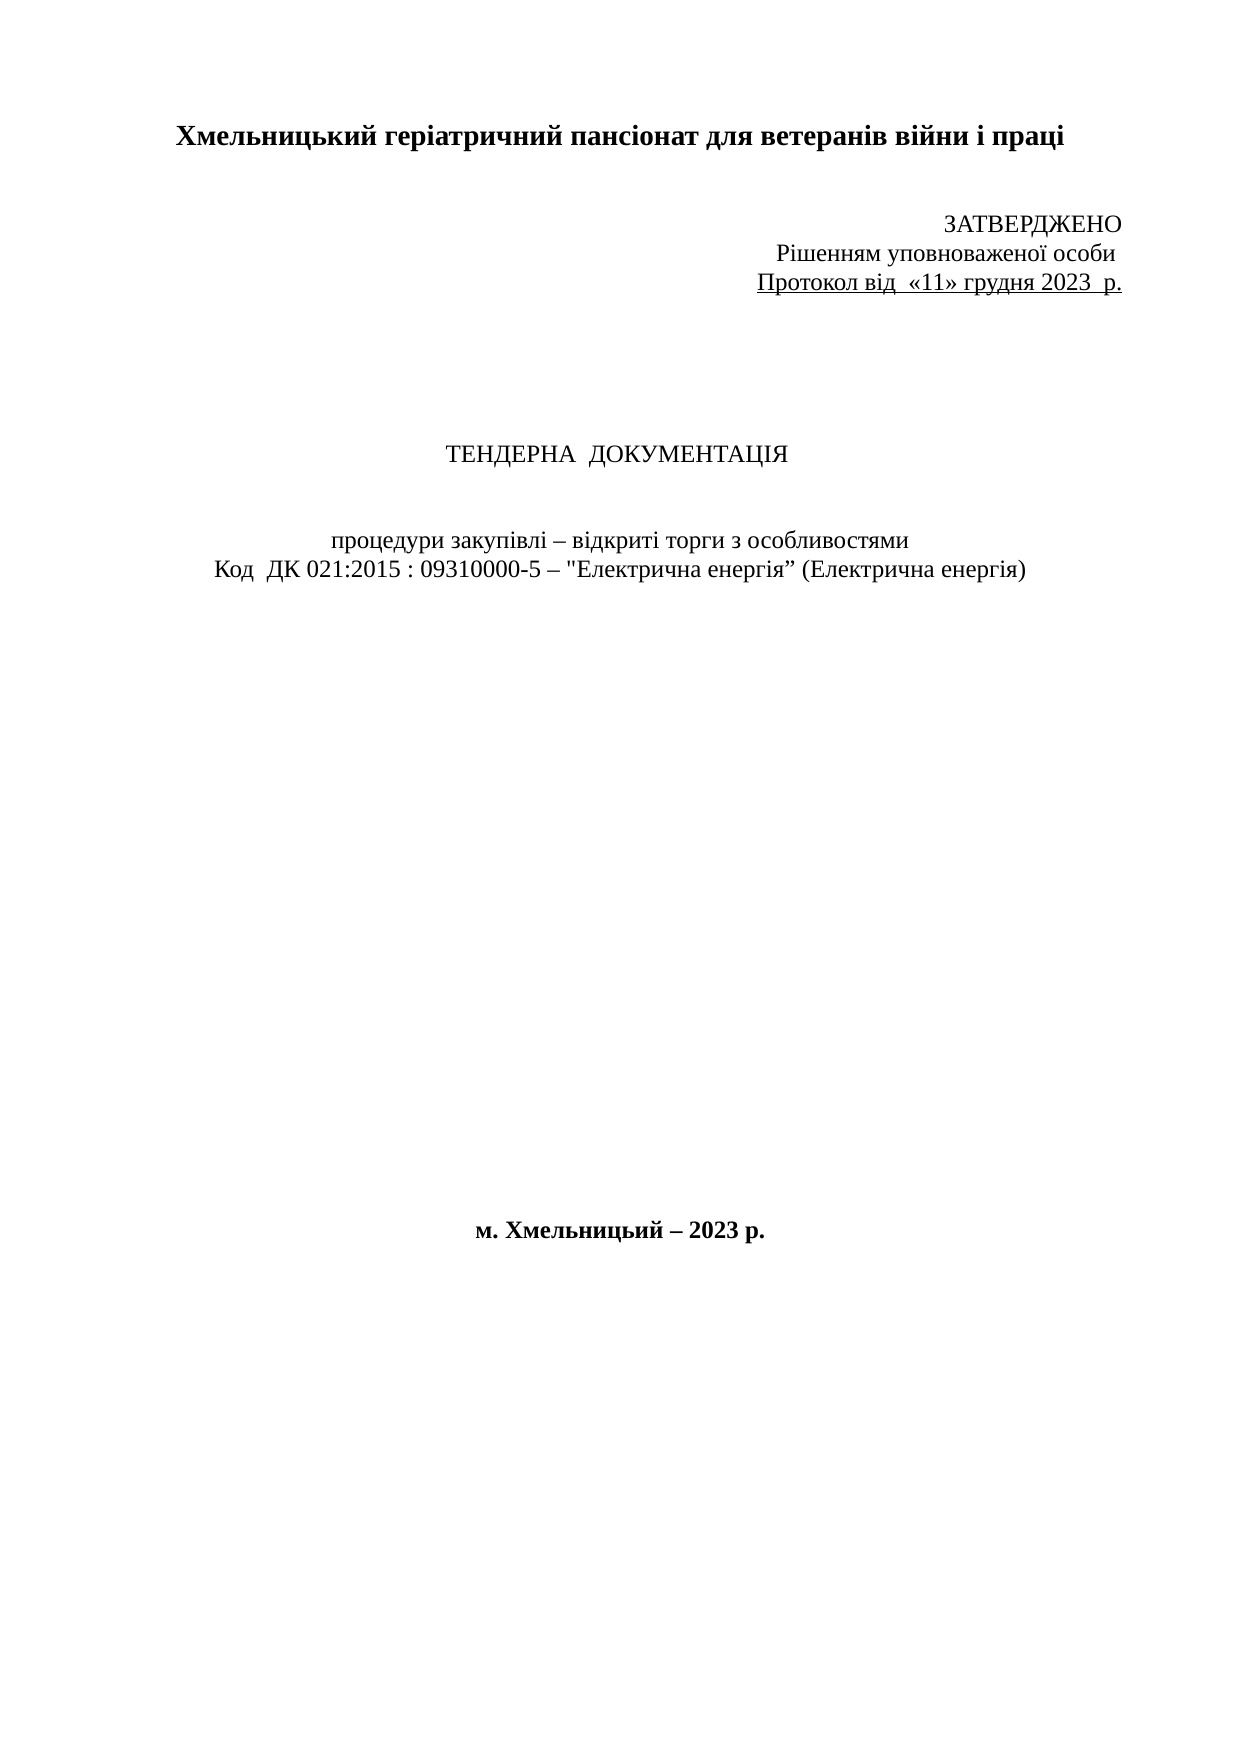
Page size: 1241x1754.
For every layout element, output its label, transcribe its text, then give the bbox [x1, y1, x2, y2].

subtitle процедури закупівлі – відкриті торги з особливостями [118, 525, 1122, 554]
subtitle Код ДК 021:2015 : 09310000-5 – "Електрична енергія” (Електрична енергія) [118, 554, 1122, 583]
subtitle ЗАТВЕРДЖЕНО [118, 209, 1122, 238]
subtitle Протокол від «11» грудня 2023 р. [118, 267, 1122, 295]
subtitle Рішенням уповноваженої особи [118, 238, 1122, 267]
text м. Хмельницьий – 2023 р. [118, 1215, 1122, 1244]
text Хмельницький геріатричний пансіонат для ветеранів війни і праці [118, 118, 1122, 152]
subtitle ТЕНДЕРНА ДОКУМЕНТАЦІЯ [118, 439, 1122, 468]
